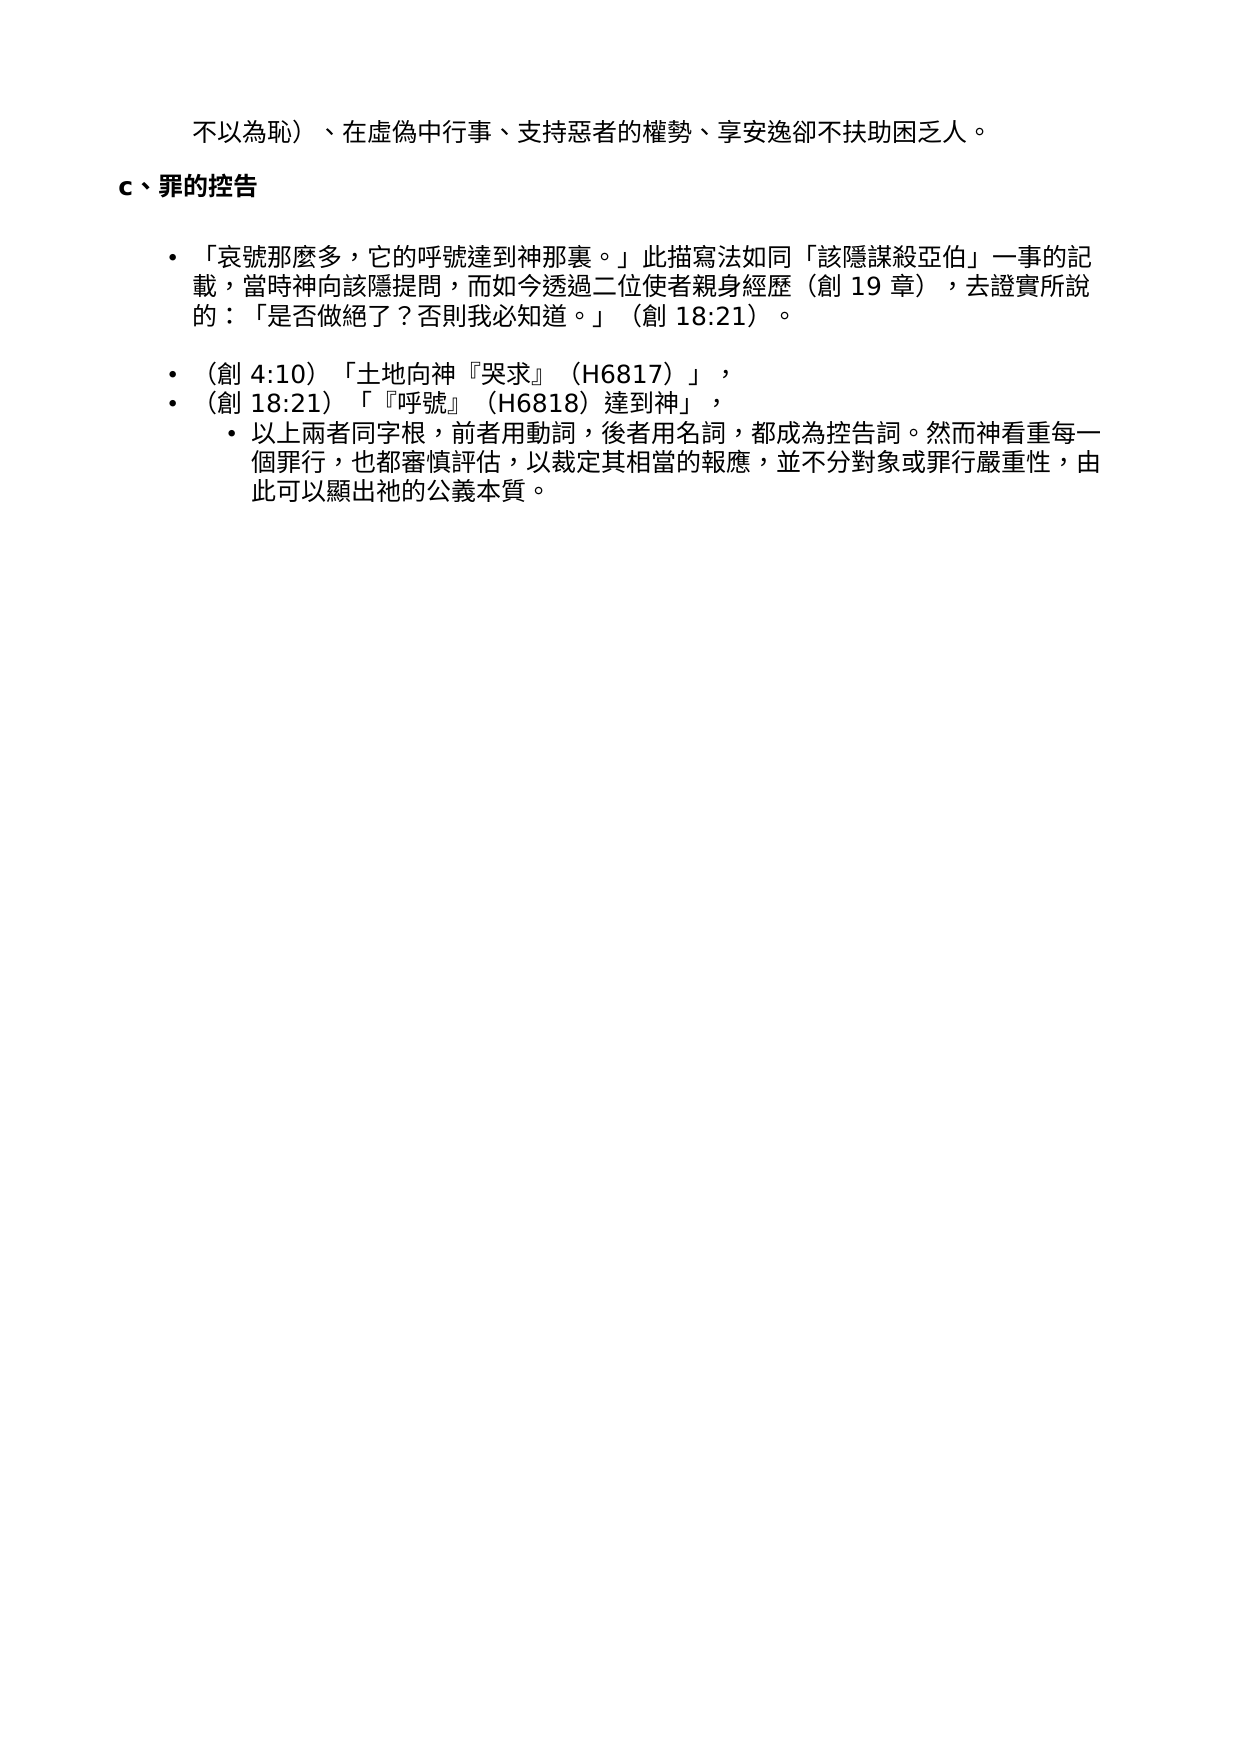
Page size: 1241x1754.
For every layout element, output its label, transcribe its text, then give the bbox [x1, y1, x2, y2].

list 不以為恥）、在虛偽中行事、支持惡者的權勢、享安逸卻不扶助困乏人。 [177, 118, 1122, 147]
list 「哀號那麼多，它的呼號達到神那裏。」此描寫法如同「該隱謀殺亞伯」一事的記載，當時神向該隱提問，而如今透過二位使者親身經歷（創 19 章），去證實所說的：「是否做絕了？否則我必知道。」（創 18:21）。 [177, 243, 1122, 331]
list （創 18:21）「『呼號』（H6818）達到神」， [177, 389, 1122, 419]
list 以上兩者同字根，前者用動詞，後者用名詞，都成為控告詞。然而神看重每一個罪行，也都審慎評估，以裁定其相當的報應，並不分對象或罪行嚴重性，由此可以顯出祂的公義本質。 [236, 419, 1122, 506]
list （創 4:10）「土地向神『哭求』（H6817）」， [177, 360, 1122, 389]
subtitle c、罪的控告 [118, 172, 1122, 201]
